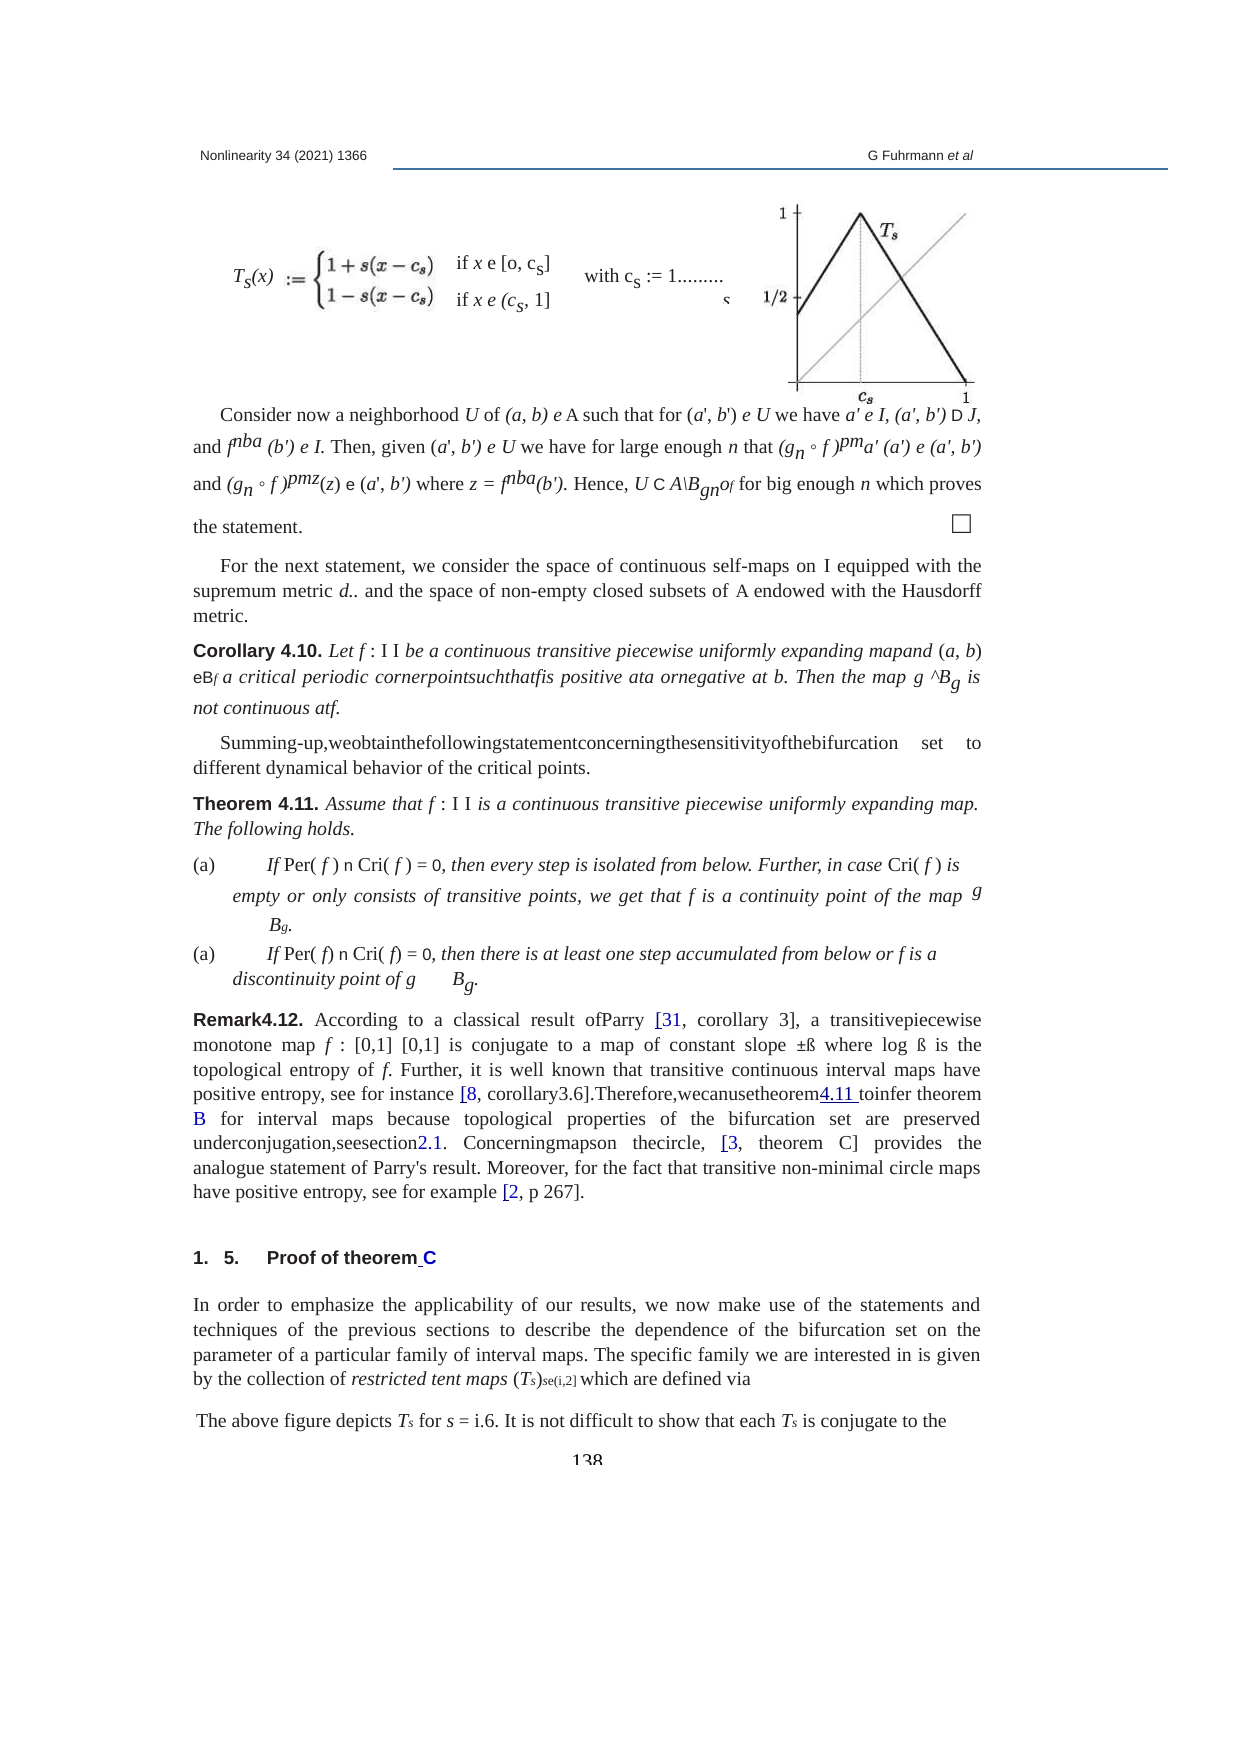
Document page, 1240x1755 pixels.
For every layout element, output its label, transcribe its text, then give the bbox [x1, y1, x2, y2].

text with cs := 1 . [584, 264, 732, 293]
text discontinuity point of g Bg. [193, 967, 982, 995]
list If Per( f) n Cri( f) = 0, then there is at least one step accumulated from below or f is a [193, 942, 982, 964]
text Consider now a neighborhood U of (a, b) e A such that for (a', b') e U we have a' e I, (a', b') D J, and fnba (b') e I. Then, given (a', b') e U we have for large enough n that (gn ◦ f )pma' (a') e (a', b') and (gn ◦ f )pmz(z) e (a', b') where z = fnba(b'). Hence, U C A\Bgnof for big enough n which proves the statement. □ [193, 200, 982, 540]
text In order to emphasize the applicability of our results, we now make use of the statements and techniques of the previous sections to describe the dependence of the bifurcation set on the parameter of a particular family of interval maps. The specific family we are interested in is given by the collection of restricted tent maps (Ts)se(i,2] which are defined via [193, 1293, 982, 1390]
text empty or only consists of transitive points, we get that f is a continuity point of the map g Bg. [232, 878, 982, 935]
text Corollary 4.10. Let f : I I be a continuous transitive piecewise uniformly expanding mapand (a, b) eBf a critical periodic cornerpointsuchthatfis positive ata ornegative at b. Then the map g ^Bg is not continuous atf. [193, 639, 982, 719]
text s [584, 293, 732, 303]
list If Per( f ) n Cri( f ) = 0, then every step is isolated from below. Further, in case Cri( f ) is [193, 853, 982, 876]
text For the next statement, we consider the space of continuous self-maps on I equipped with the supremum metric d.. and the space of non-empty closed subsets of A endowed with the Hausdorff metric. [193, 554, 982, 627]
text if x e [o, cs] if x e (cs, 1] [456, 251, 559, 315]
text Theorem 4.11. Assume that f : I I is a continuous transitive piecewise uniformly expanding map. The following holds. [193, 792, 982, 840]
text Ts(x) [233, 264, 283, 293]
text Remark4.12. According to a classical result ofParry [31, corollary 3], a transitivepiecewise monotone map f : [0,1] [0,1] is conjugate to a map of constant slope ±ß where log ß is the topological entropy of f. Further, it is well known that transitive continuous interval maps have positive entropy, see for instance [8, corollary3.6].Therefore,wecanusetheorem4.11 toinfer theorem B for interval maps because topological properties of the bifurcation set are preserved underconjugation,seesection2.1. Concerningmapson thecircle, [3, theorem C] provides the analogue statement of Parry's result. Moreover, for the fact that transitive non-minimal circle maps have positive entropy, see for example [2, p 267]. [193, 1008, 982, 1203]
subtitle 5. Proof of theorem C [193, 1247, 982, 1268]
text Summing-up,weobtainthefollowingstatementconcerningthesensitivityofthebifurcation set to different dynamical behavior of the critical points. [193, 731, 982, 779]
text The above figure depicts Ts for s = i.6. It is not difficult to show that each Ts is conjugate to the [196, 1409, 979, 1432]
